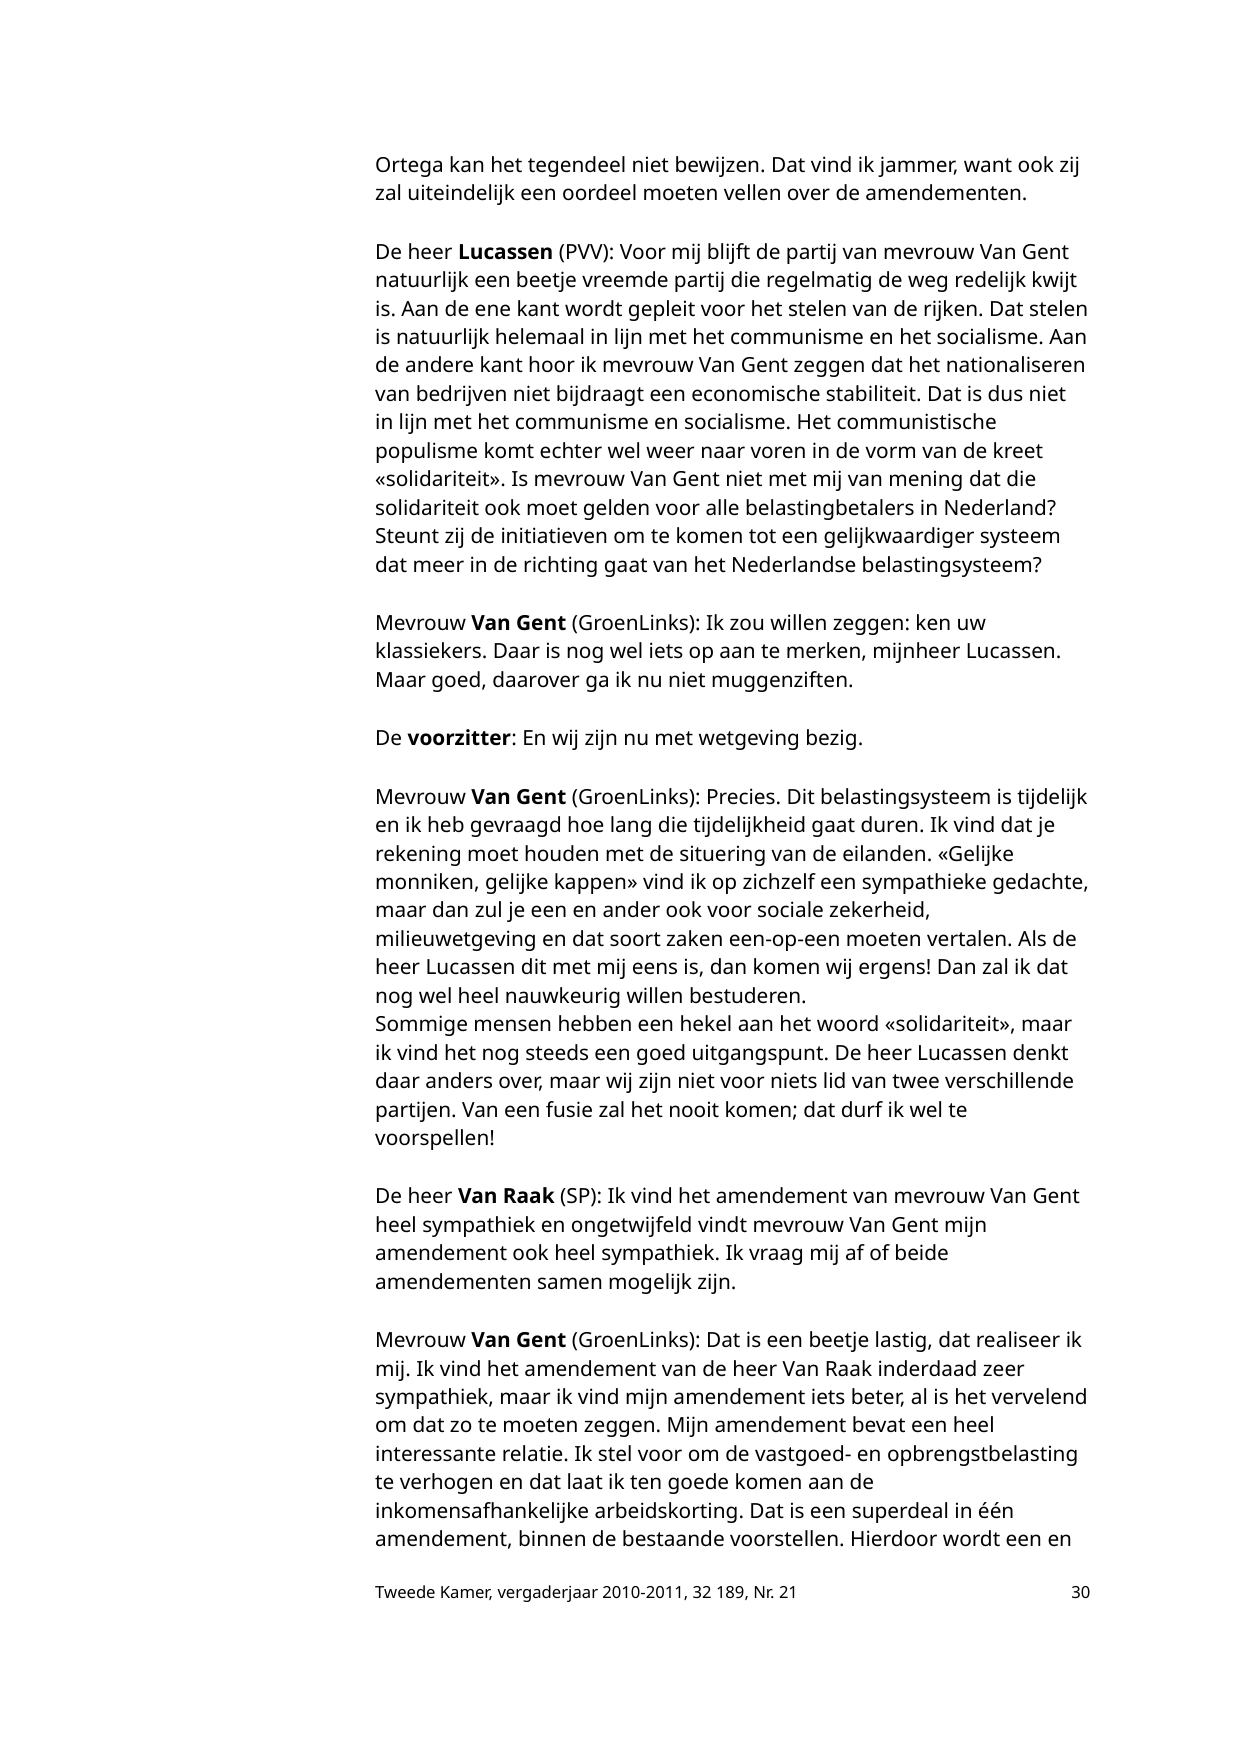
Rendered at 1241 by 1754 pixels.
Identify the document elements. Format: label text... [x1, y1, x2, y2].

text De voorzitter: En wij zijn nu met wetgeving bezig. [375, 723, 1090, 752]
text Sommige mensen hebben een hekel aan het woord «solidariteit», maar ik vind het nog steeds een goed uitgangspunt. De heer Lucassen denkt daar anders over, maar wij zijn niet voor niets lid van twee verschillende partijen. Van een fusie zal het nooit komen; dat durf ik wel te voorspellen! [375, 1009, 1090, 1152]
text Ortega kan het tegendeel niet bewijzen. Dat vind ik jammer, want ook zij zal uiteindelijk een oordeel moeten vellen over de amendementen. [375, 150, 1090, 207]
text Mevrouw Van Gent (GroenLinks): Precies. Dit belastingsysteem is tijdelijk en ik heb gevraagd hoe lang die tijdelijkheid gaat duren. Ik vind dat je rekening moet houden met de situering van de eilanden. «Gelijke monniken, gelijke kappen» vind ik op zichzelf een sympathieke gedachte, maar dan zul je een en ander ook voor sociale zekerheid, milieuwetgeving en dat soort zaken een-op-een moeten vertalen. Als de heer Lucassen dit met mij eens is, dan komen wij ergens! Dan zal ik dat nog wel heel nauwkeurig willen bestuderen. [375, 782, 1090, 1009]
text De heer Van Raak (SP): Ik vind het amendement van mevrouw Van Gent heel sympathiek en ongetwijfeld vindt mevrouw Van Gent mijn amendement ook heel sympathiek. Ik vraag mij af of beide amendementen samen mogelijk zijn. [375, 1182, 1090, 1295]
text Mevrouw Van Gent (GroenLinks): Dat is een beetje lastig, dat realiseer ik mij. Ik vind het amendement van de heer Van Raak inderdaad zeer sympathiek, maar ik vind mijn amendement iets beter, al is het vervelend om dat zo te moeten zeggen. Mijn amendement bevat een heel interessante relatie. Ik stel voor om de vastgoed- en opbrengstbelasting te verhogen en dat laat ik ten goede komen aan de inkomensafhankelijke arbeidskorting. Dat is een superdeal in één amendement, binnen de bestaande voorstellen. Hierdoor wordt een en [375, 1325, 1090, 1553]
text Mevrouw Van Gent (GroenLinks): Ik zou willen zeggen: ken uw klassiekers. Daar is nog wel iets op aan te merken, mijnheer Lucassen. Maar goed, daarover ga ik nu niet muggenziften. [375, 608, 1090, 693]
text De heer Lucassen (PVV): Voor mij blijft de partij van mevrouw Van Gent natuurlijk een beetje vreemde partij die regelmatig de weg redelijk kwijt is. Aan de ene kant wordt gepleit voor het stelen van de rijken. Dat stelen is natuurlijk helemaal in lijn met het communisme en het socialisme. Aan de andere kant hoor ik mevrouw Van Gent zeggen dat het nationaliseren van bedrijven niet bijdraagt een economische stabiliteit. Dat is dus niet in lijn met het communisme en socialisme. Het communistische populisme komt echter wel weer naar voren in de vorm van de kreet «solidariteit». Is mevrouw Van Gent niet met mij van mening dat die solidariteit ook moet gelden voor alle belastingbetalers in Nederland? Steunt zij de initiatieven om te komen tot een gelijkwaardiger systeem dat meer in de richting gaat van het Nederlandse belastingsysteem? [375, 237, 1090, 578]
